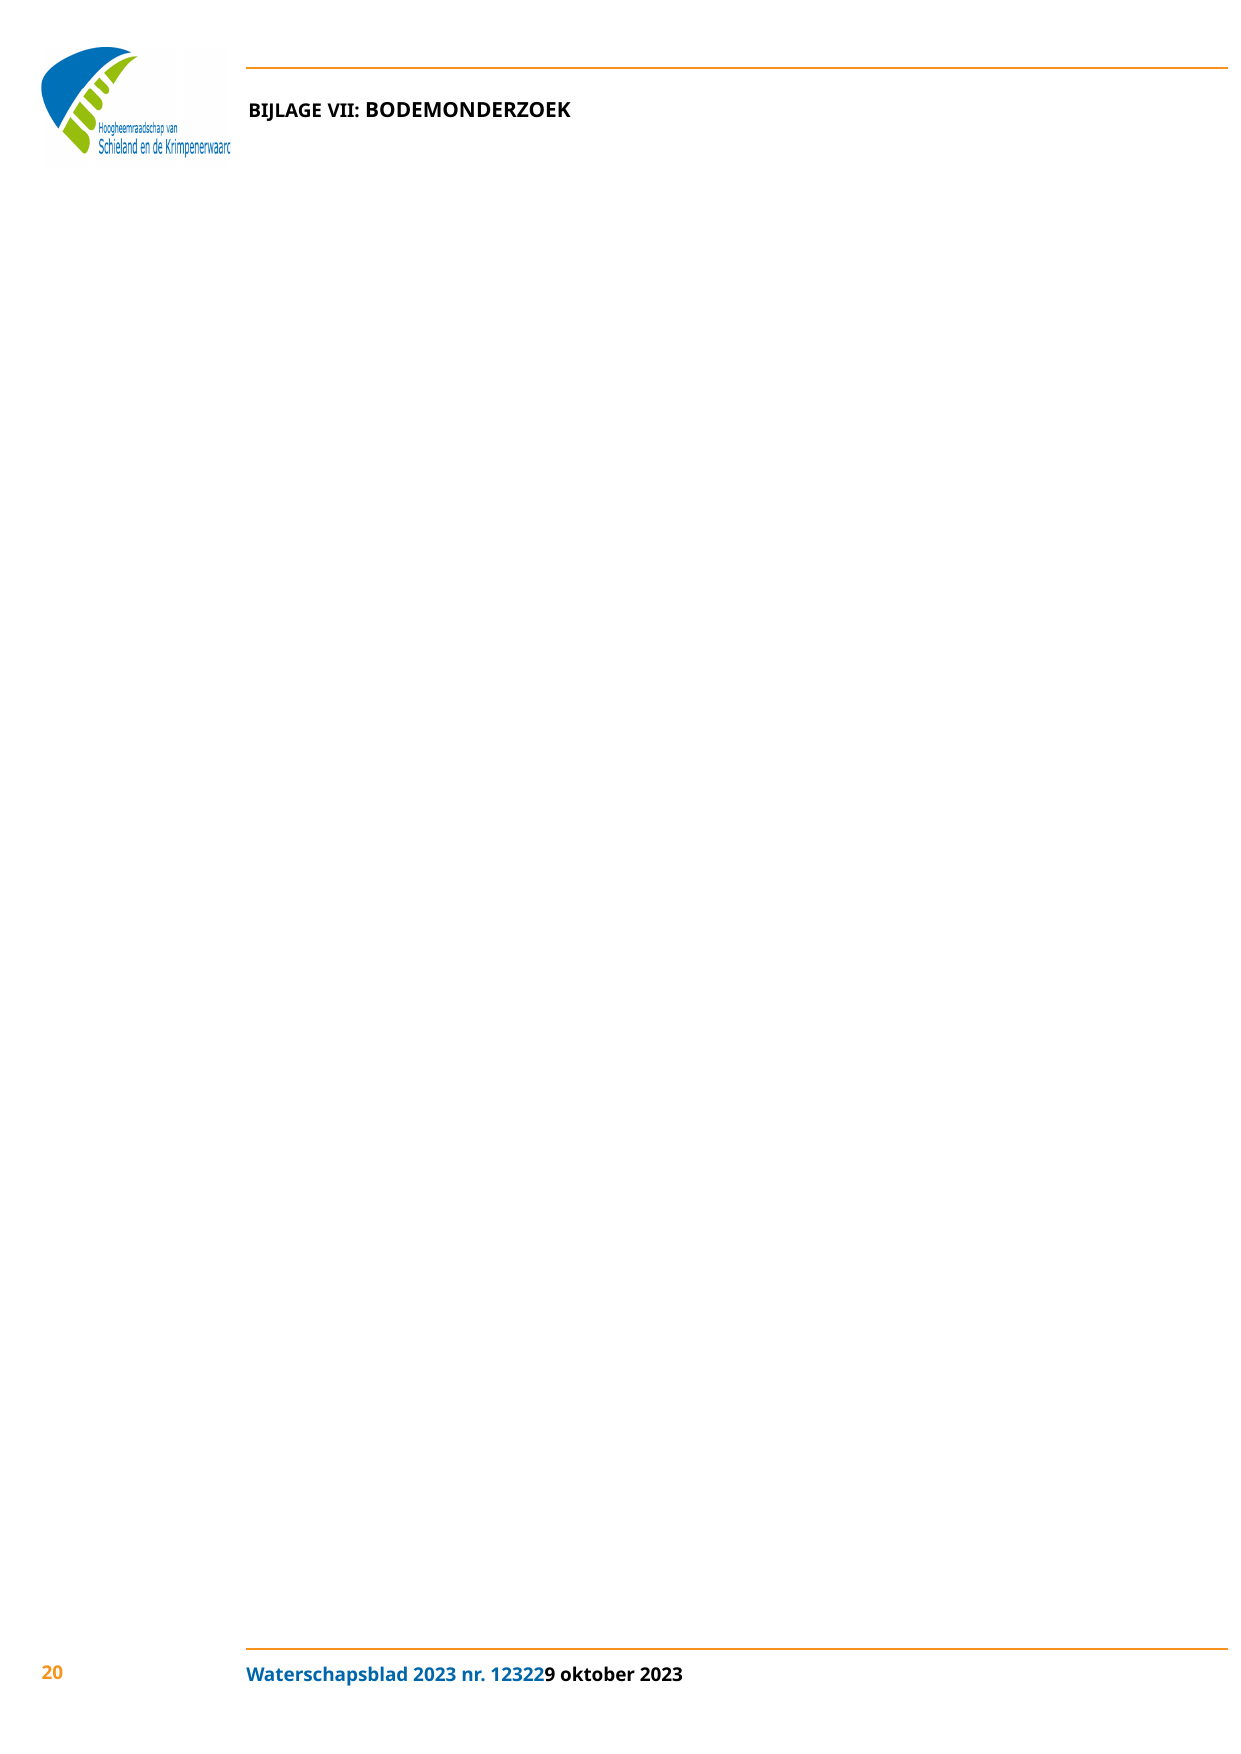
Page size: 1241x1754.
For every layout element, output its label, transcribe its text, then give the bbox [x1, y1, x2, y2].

text BIJLAGE VII: BODEMONDERZOEK [248, 95, 1152, 123]
picture [41, 47, 231, 172]
